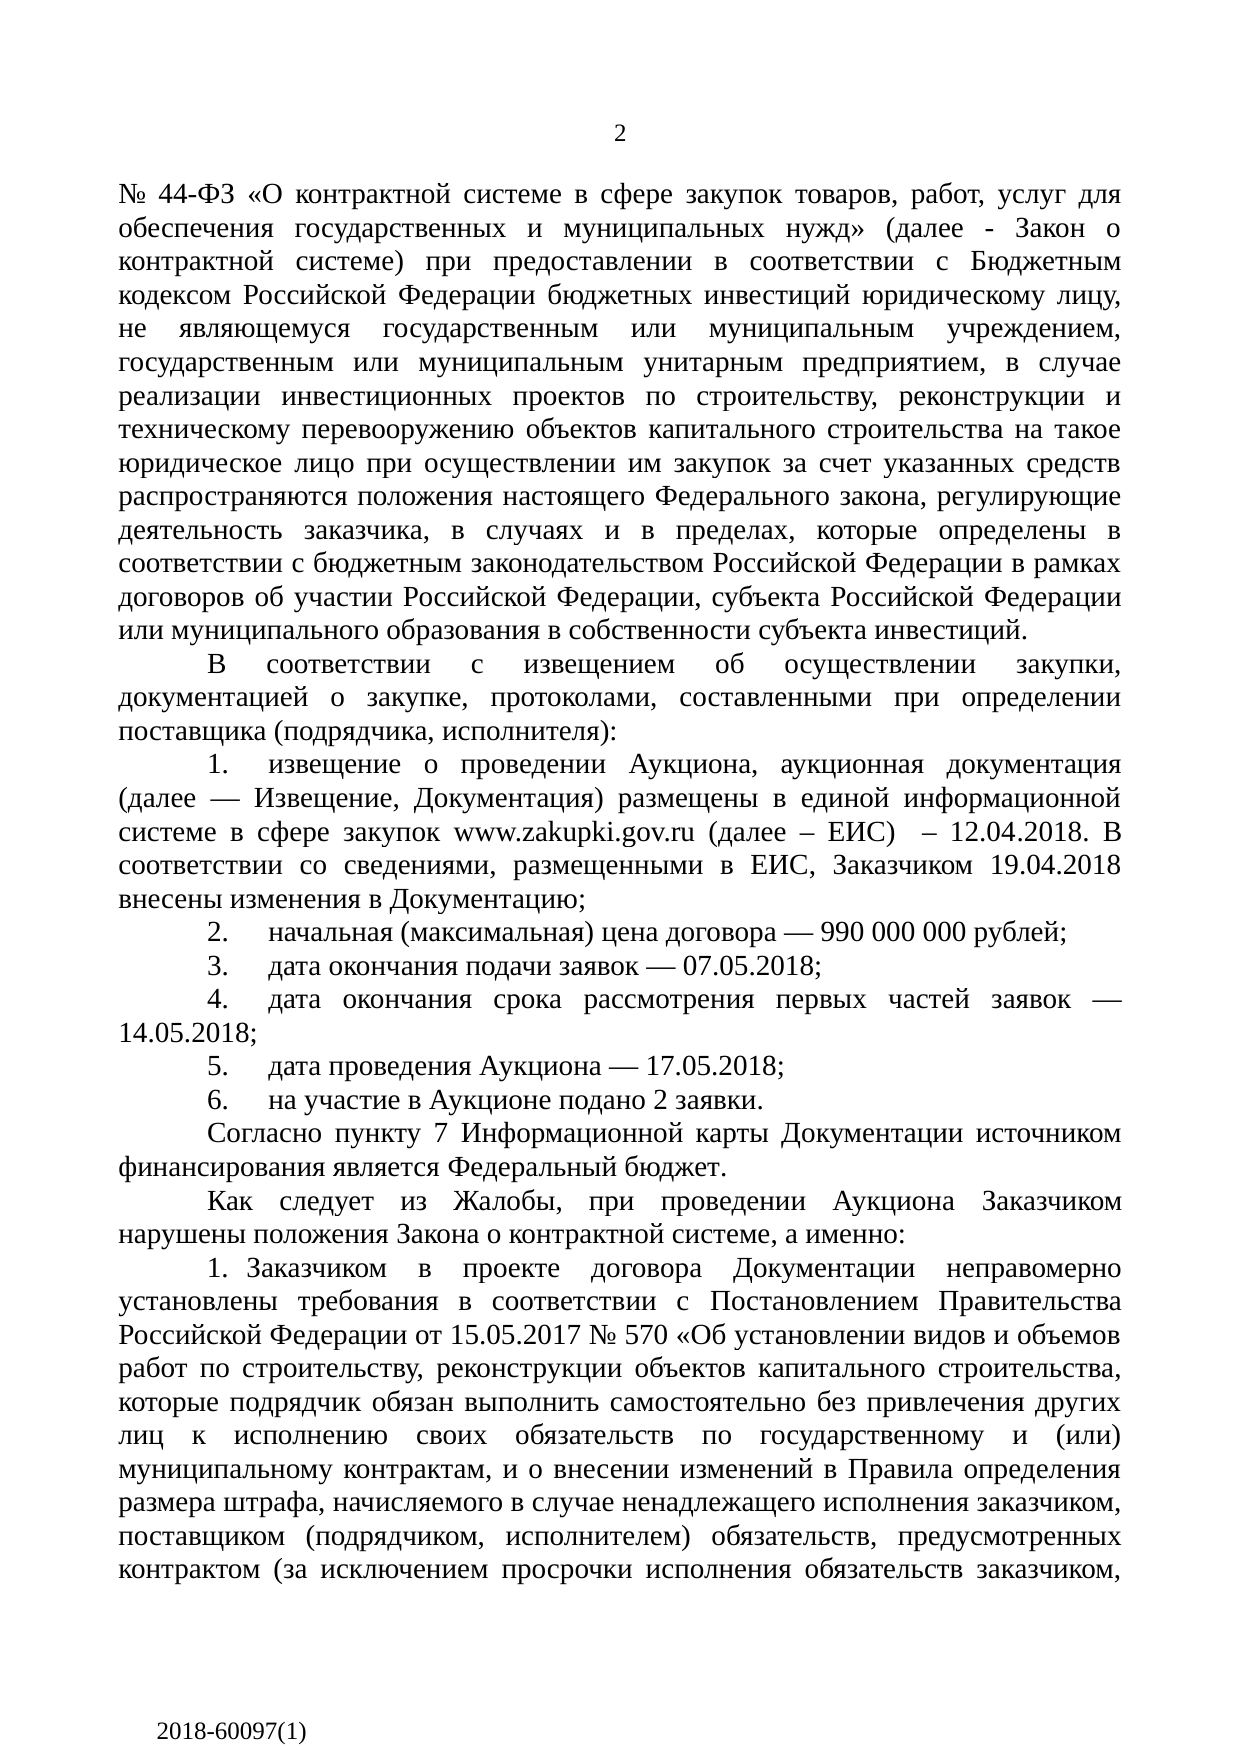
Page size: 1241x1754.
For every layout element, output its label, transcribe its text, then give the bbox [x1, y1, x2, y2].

list на участие в Аукционе подано 2 заявки. [118, 1082, 1122, 1116]
list извещение о проведении Аукциона, аукционная документация (далее — Извещение, Документация) размещены в единой информационной системе в сфере закупок www.zakupki.gov.ru (далее – ЕИС) – 12.04.2018. В соответствии со сведениями, размещенными в ЕИС, Заказчиком 19.04.2018 внесены изменения в Документацию; [118, 747, 1122, 914]
list начальная (максимальная) цена договора — 990 000 000 рублей; [118, 914, 1122, 948]
list дата окончания срока рассмотрения первых частей заявок — 14.05.2018; [118, 981, 1122, 1048]
text В соответствии с извещением об осуществлении закупки, документацией о закупке, протоколами, составленными при определении поставщика (подрядчика, исполнителя): [118, 646, 1122, 747]
list Заказчиком в проекте договора Документации неправомерно установлены требования в соответствии с Постановлением Правительства Российской Федерации от 15.05.2017 № 570 «Об установлении видов и объемов работ по строительству, реконструкции объектов капитального строительства, которые подрядчик обязан выполнить самостоятельно без привлечения других лиц к исполнению своих обязательств по государственному и (или) муниципальному контрактам, и о внесении изменений в Правила определения размера штрафа, начисляемого в случае ненадлежащего исполнения заказчиком, поставщиком (подрядчиком, исполнителем) обязательств, предусмотренных контрактом (за исключением просрочки исполнения обязательств заказчиком, [118, 1250, 1122, 1585]
text Как следует из Жалобы, при проведении Аукциона Заказчиком нарушены положения Закона о контрактной системе, а именно: [118, 1183, 1122, 1250]
list дата окончания подачи заявок — 07.05.2018; [118, 948, 1122, 981]
text Согласно пункту 7 Информационной карты Документации источником финансирования является Федеральный бюджет. [118, 1116, 1122, 1183]
list дата проведения Аукциона — 17.05.2018; [118, 1048, 1122, 1082]
text № 44-ФЗ «О контрактной системе в сфере закупок товаров, работ, услуг для обеспечения государственных и муниципальных нужд» (далее - Закон о контрактной системе) при предоставлении в соответствии с Бюджетным кодексом Российской Федерации бюджетных инвестиций юридическому лицу, не являющемуся государственным или муниципальным учреждением, государственным или муниципальным унитарным предприятием, в случае реализации инвестиционных проектов по строительству, реконструкции и техническому перевооружению объектов капитального строительства на такое юридическое лицо при осуществлении им закупок за счет указанных средств распространяются положения настоящего Федерального закона, регулирующие деятельность заказчика, в случаях и в пределах, которые определены в соответствии с бюджетным законодательством Российской Федерации в рамках договоров об участии Российской Федерации, субъекта Российской Федерации или муниципального образования в собственности субъекта инвестиций. [118, 176, 1122, 646]
